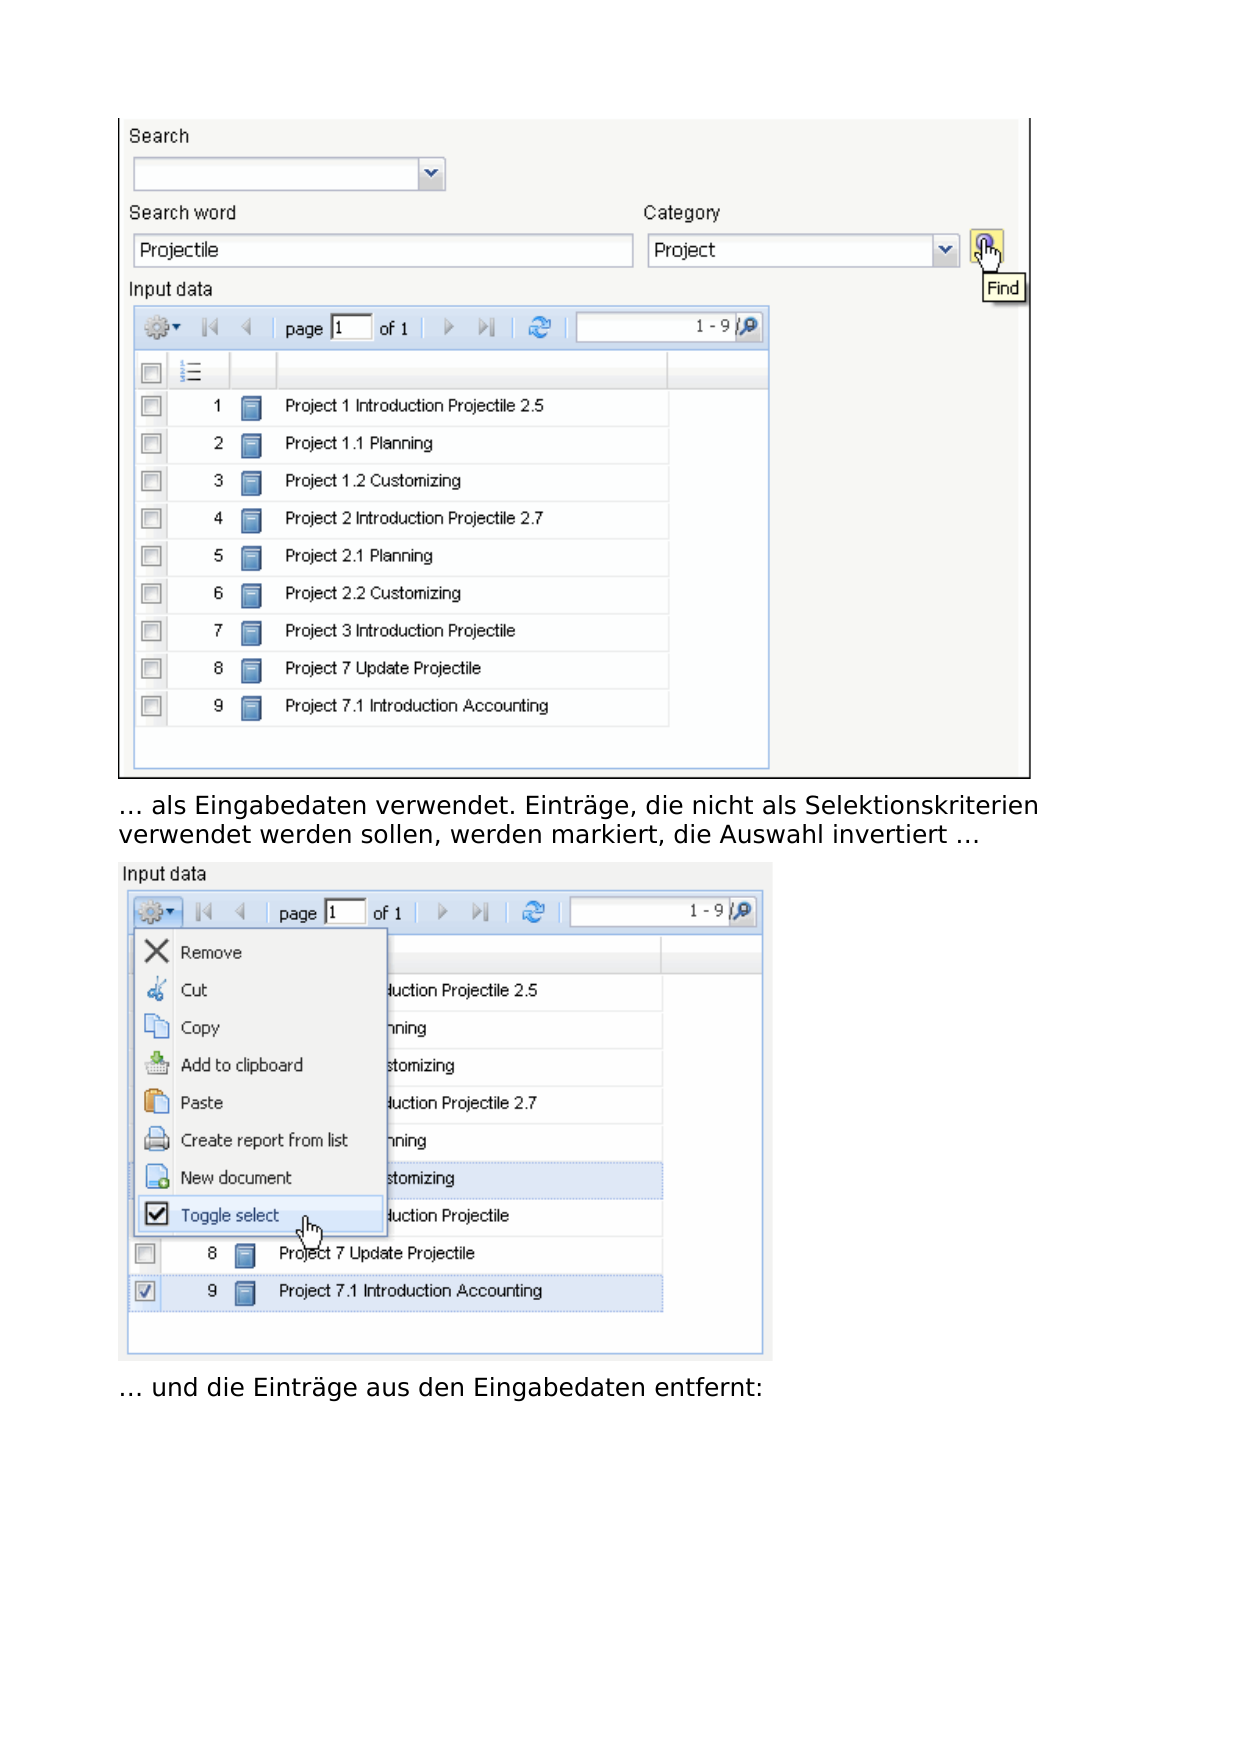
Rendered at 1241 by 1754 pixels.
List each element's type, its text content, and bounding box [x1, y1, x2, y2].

text … als Eingabedaten verwendet. Einträge, die nicht als Selektionskriterien verwendet werden sollen, werden markiert, die Auswahl invertiert … [118, 792, 1122, 850]
text … und die Einträge aus den Eingabedaten entfernt: [118, 1373, 1122, 1402]
picture [118, 118, 1031, 779]
picture [118, 862, 773, 1361]
